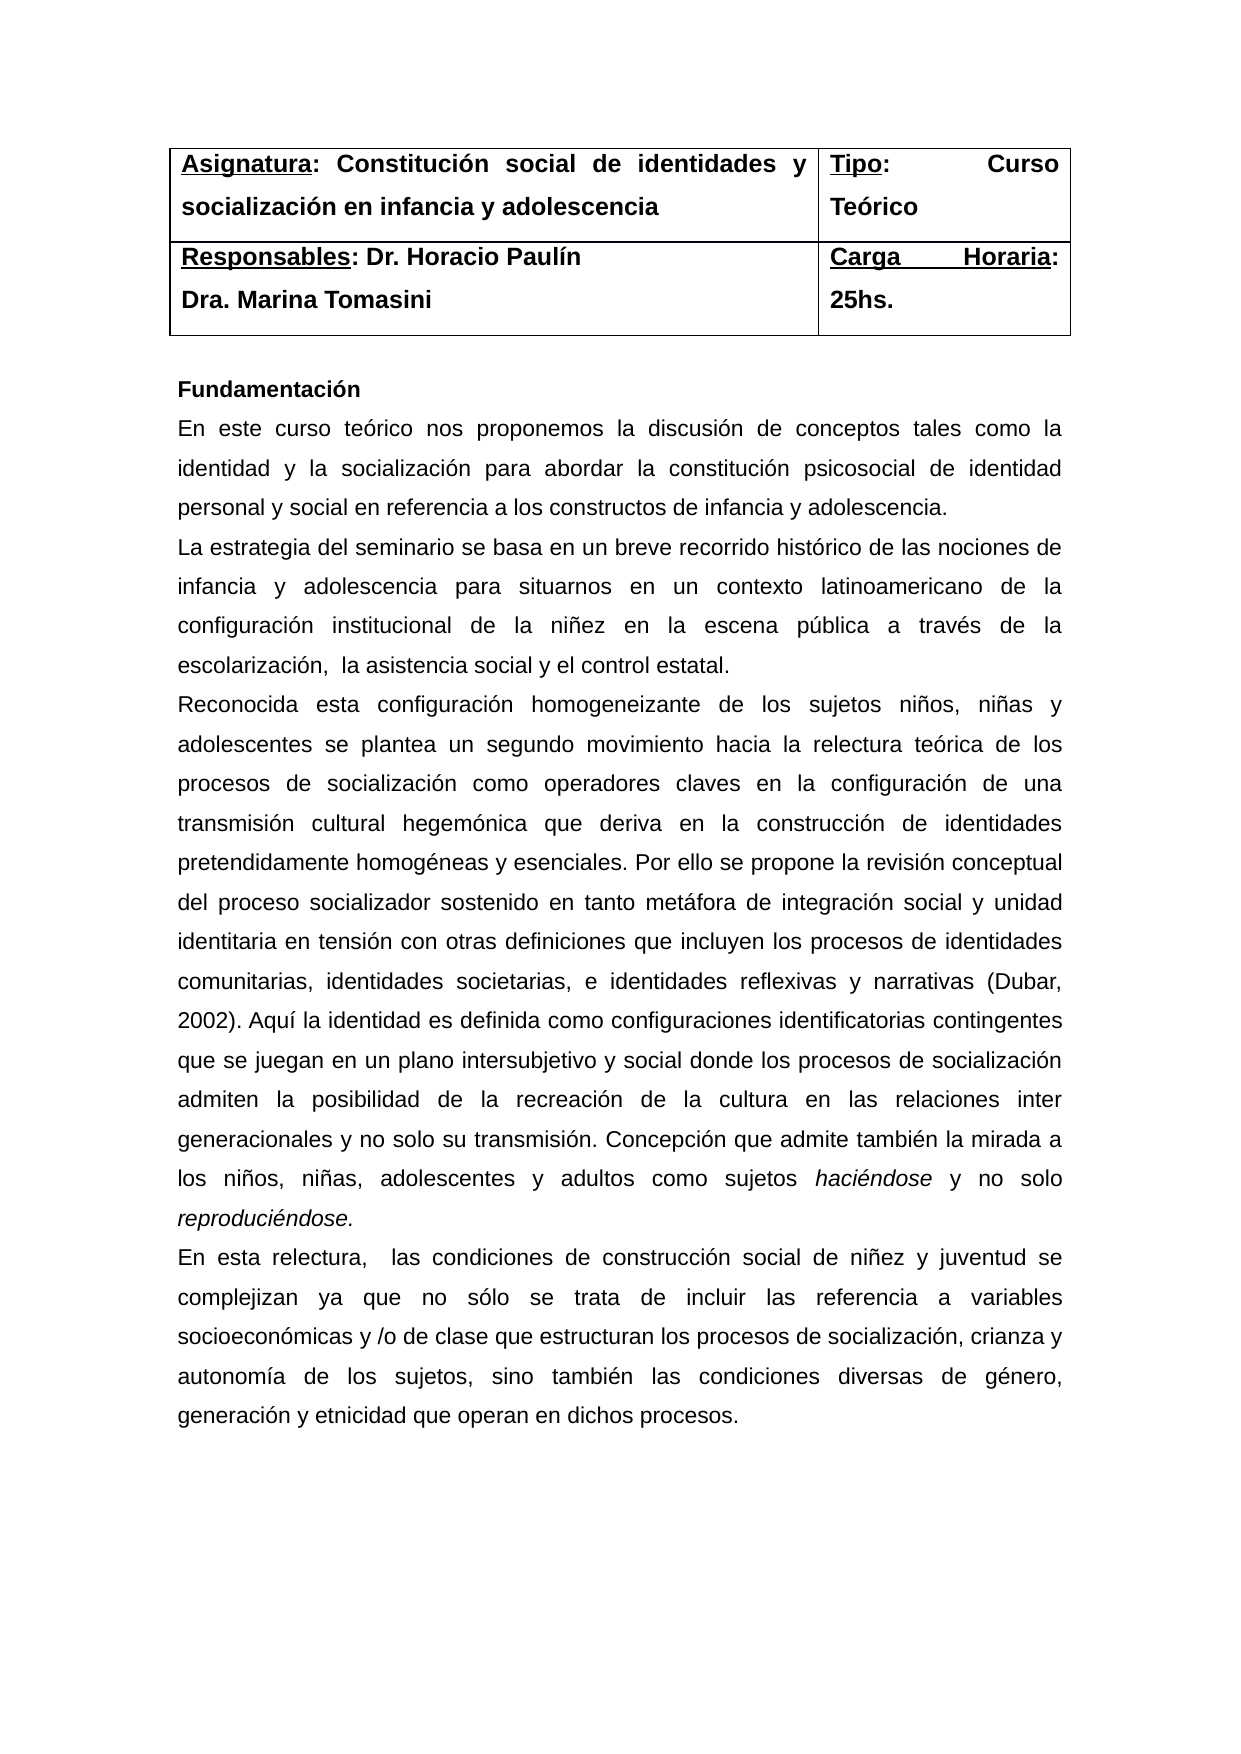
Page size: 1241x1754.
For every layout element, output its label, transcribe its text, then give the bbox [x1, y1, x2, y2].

table_header Asignatura: Constitución social de identidades y socialización en infancia y adolescencia [171, 149, 818, 241]
text En este curso teórico nos proponemos la discusión de conceptos tales como la identidad y la socialización para abordar la constitución psicosocial de identidad personal y social en referencia a los constructos de infancia y adolescencia. [177, 415, 1063, 520]
table_cell Responsables: Dr. Horacio Paulín Dra. Marina Tomasini [171, 243, 818, 335]
text Fundamentación [177, 376, 1063, 402]
table_cell Carga Horaria: 25hs. [819, 243, 1070, 335]
table_header Tipo: Curso Teórico [819, 149, 1070, 241]
text La estrategia del seminario se basa en un breve recorrido histórico de las nociones de infancia y adolescencia para situarnos en un contexto latinoamericano de la configuración institucional de la niñez en la escena pública a través de la escolarización, la asistencia social y el control estatal. [177, 533, 1063, 678]
text Reconocida esta configuración homogeneizante de los sujetos niños, niñas y adolescentes se plantea un segundo movimiento hacia la relectura teórica de los procesos de socialización como operadores claves en la configuración de una transmisión cultural hegemónica que deriva en la construcción de identidades pretendidamente homogéneas y esenciales. Por ello se propone la revisión conceptual del proceso socializador sostenido en tanto metáfora de integración social y unidad identitaria en tensión con otras definiciones que incluyen los procesos de identidades comunitarias, identidades societarias, e identidades reflexivas y narrativas (Dubar, 2002). Aquí la identidad es definida como configuraciones identificatorias contingentes que se juegan en un plano intersubjetivo y social donde los procesos de socialización admiten la posibilidad de la recreación de la cultura en las relaciones inter generacionales y no solo su transmisión. Concepción que admite también la mirada a los niños, niñas, adolescentes y adultos como sujetos haciéndose y no solo reproduciéndose. [177, 691, 1063, 1231]
text En esta relectura, las condiciones de construcción social de niñez y juventud se complejizan ya que no sólo se trata de incluir las referencia a variables socioeconómicas y /o de clase que estructuran los procesos de socialización, crianza y autonomía de los sujetos, sino también las condiciones diversas de género, generación y etnicidad que operan en dichos procesos. [177, 1244, 1063, 1428]
